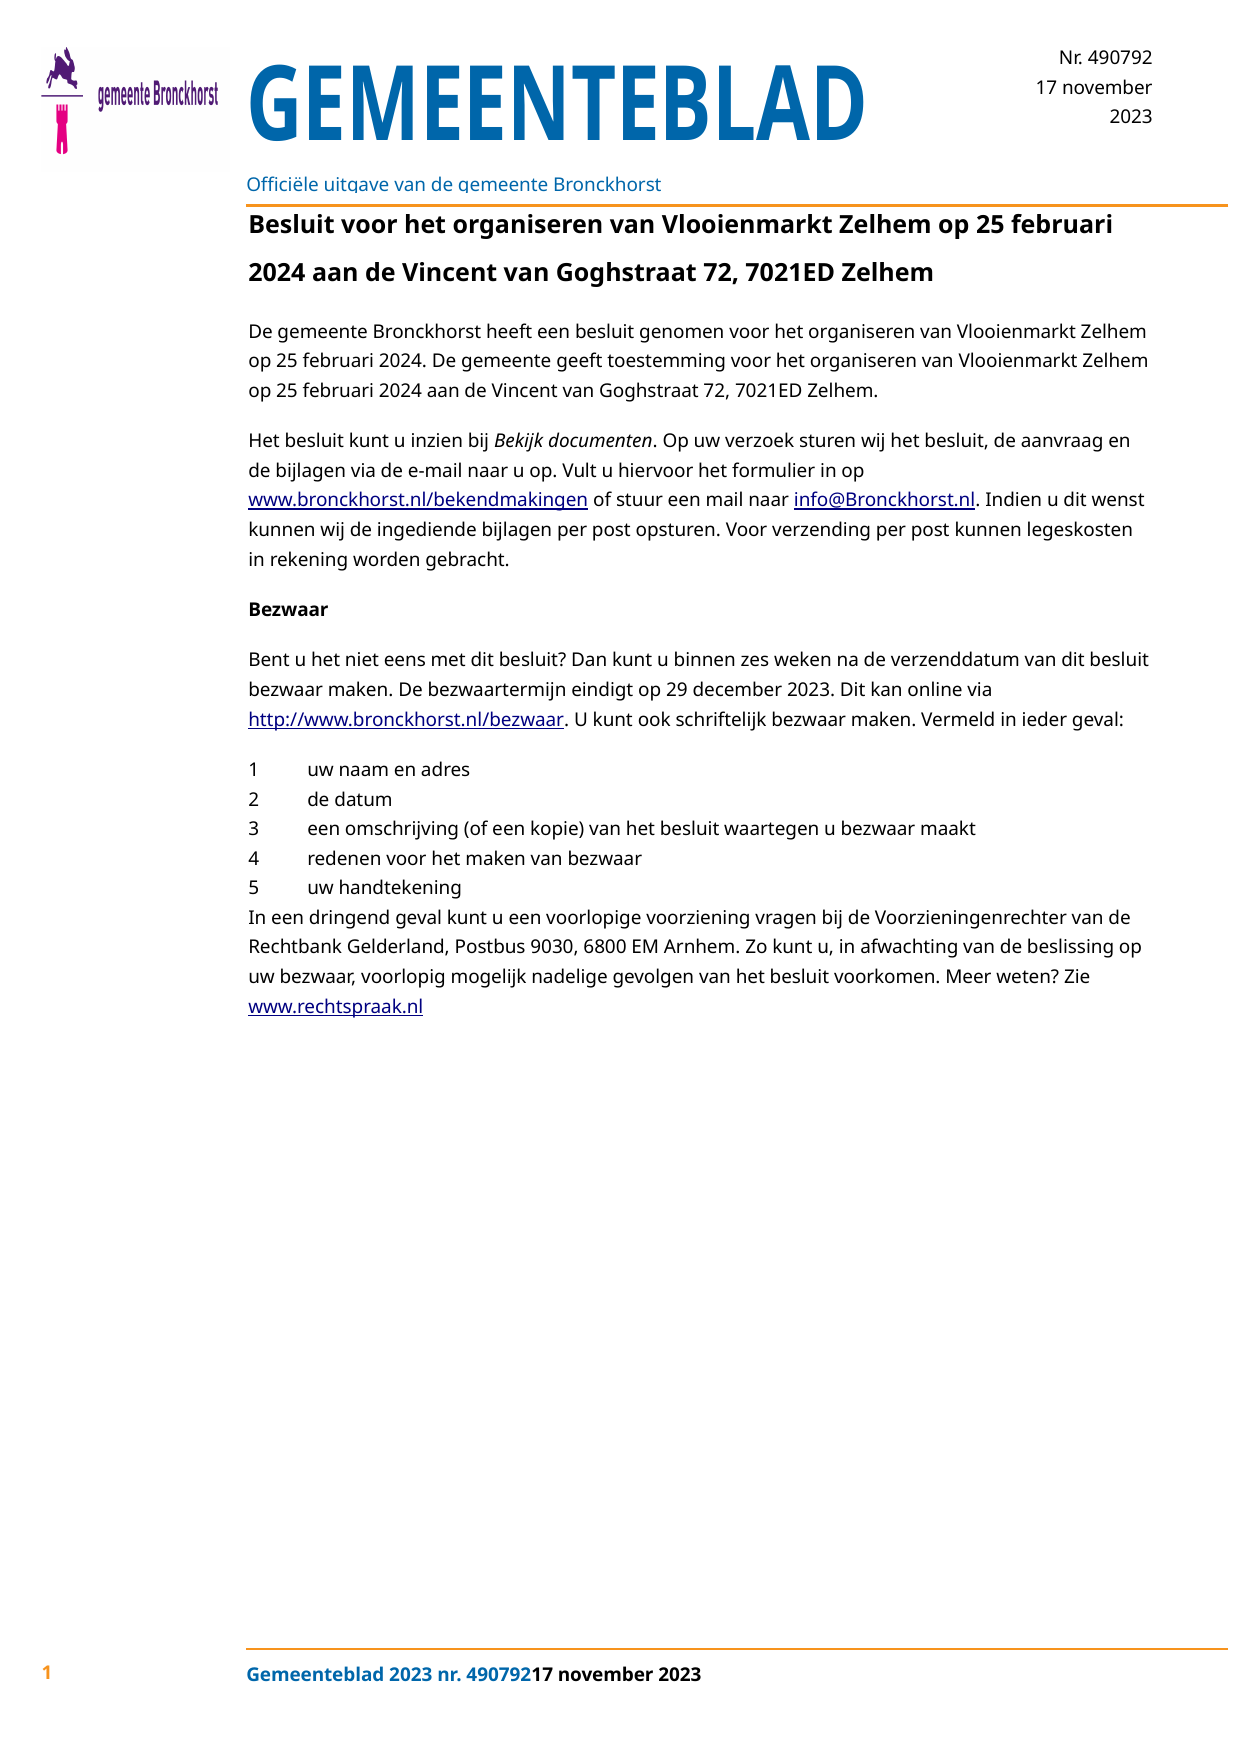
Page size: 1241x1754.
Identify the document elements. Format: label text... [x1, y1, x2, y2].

text Bezwaar [248, 596, 1152, 622]
list een omschrijving (of een kopie) van het besluit waartegen u bezwaar maakt [248, 815, 1152, 841]
text Besluit voor het organiseren van Vlooienmarkt Zelhem op 25 februari 2024 aan de Vincent van Goghstraat 72, 7021ED Zelhem [248, 207, 1152, 288]
text In een dringend geval kunt u een voorlopige voorziening vragen bij de Voorzieningenrechter van de Rechtbank Gelderland, Postbus 9030, 6800 EM Arnhem. Zo kunt u, in afwachting van de beslissing op uw bezwaar, voorlopig mogelijk nadelige gevolgen van het besluit voorkomen. Meer weten? Zie www.rechtspraak.nl [248, 904, 1152, 1019]
text Bent u het niet eens met dit besluit? Dan kunt u binnen zes weken na de verzenddatum van dit besluit bezwaar maken. De bezwaartermijn eindigt op 29 december 2023. Dit kan online via http://www.bronckhorst.nl/bezwaar. U kunt ook schriftelijk bezwaar maken. Vermeld in ieder geval: [248, 647, 1152, 732]
list uw handtekening [248, 874, 1152, 900]
text Het besluit kunt u inzien bij Bekijk documenten. Op uw verzoek sturen wij het besluit, de aanvraag en de bijlagen via de e-mail naar u op. Vult u hiervoor het formulier in op www.bronckhorst.nl/bekendmakingen of stuur een mail naar info@Bronckhorst.nl. Indien u dit wenst kunnen wij de ingediende bijlagen per post opsturen. Voor verzending per post kunnen legeskosten in rekening worden gebracht. [248, 427, 1152, 572]
picture [41, 47, 231, 172]
text De gemeente Bronckhorst heeft een besluit genomen voor het organiseren van Vlooienmarkt Zelhem op 25 februari 2024. De gemeente geeft toestemming voor het organiseren van Vlooienmarkt Zelhem op 25 februari 2024 aan de Vincent van Goghstraat 72, 7021ED Zelhem. [248, 318, 1152, 403]
list uw naam en adres [248, 756, 1152, 782]
list de datum [248, 786, 1152, 812]
list redenen voor het maken van bezwaar [248, 845, 1152, 871]
